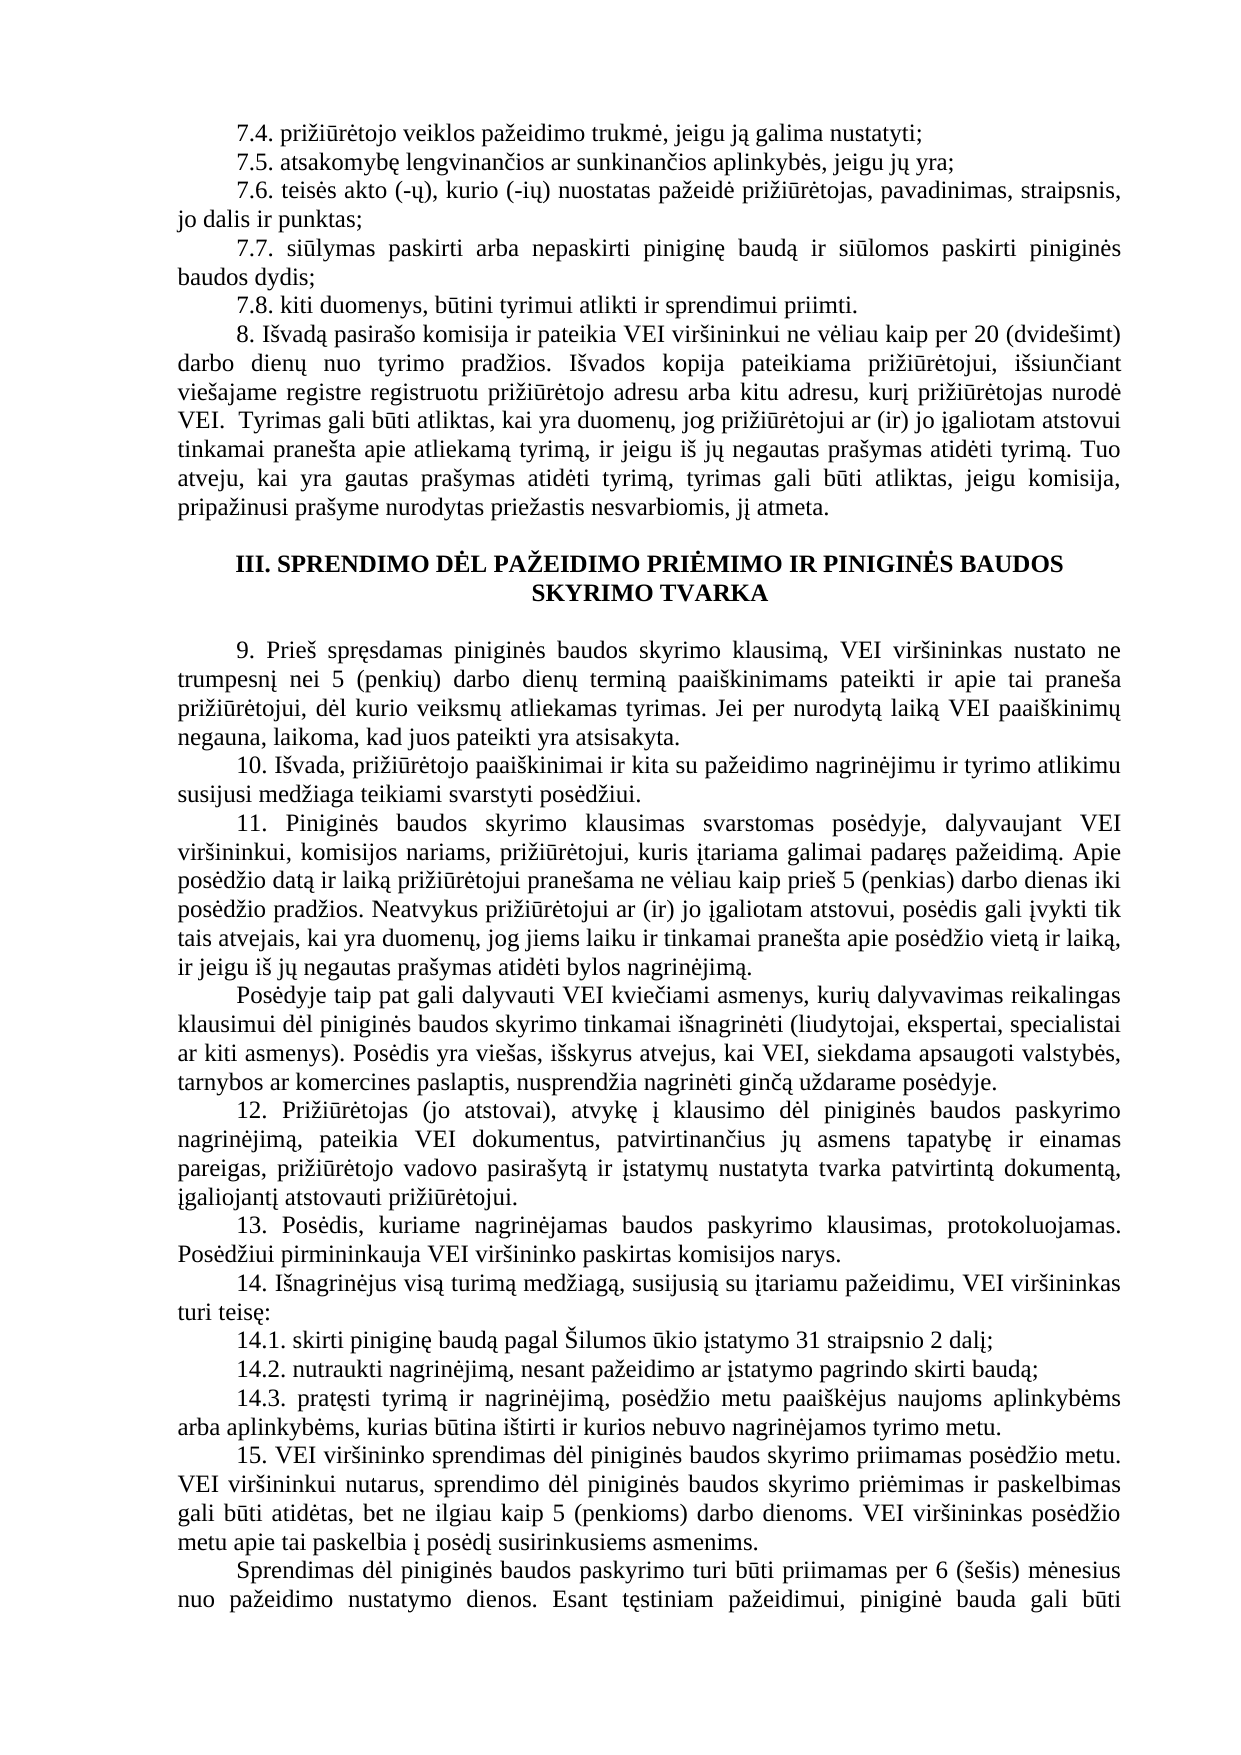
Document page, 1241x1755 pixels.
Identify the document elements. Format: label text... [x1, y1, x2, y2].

text 10. Išvada, prižiūrėtojo paaiškinimai ir kita su pažeidimo nagrinėjimu ir tyrimo atlikimu susijusi medžiaga teikiami svarstyti posėdžiui. [177, 751, 1122, 808]
text 12. Prižiūrėtojas (jo atstovai), atvykę į klausimo dėl piniginės baudos paskyrimo nagrinėjimą, pateikia VEI dokumentus, patvirtinančius jų asmens tapatybę ir einamas pareigas, prižiūrėtojo vadovo pasirašytą ir įstatymų nustatyta tvarka patvirtintą dokumentą, įgaliojantį atstovauti prižiūrėtojui. [177, 1096, 1122, 1211]
text III. SPRENDIMO DĖL PAŽEIDIMO PRIĖMIMO IR PINIGINĖS BAUDOS SKYRIMO TVARKA [177, 549, 1122, 607]
text 7.4. prižiūrėtojo veiklos pažeidimo trukmė, jeigu ją galima nustatyti; [177, 118, 1122, 147]
text 7.6. teisės akto (-ų), kurio (-ių) nuostatas pažeidė prižiūrėtojas, pavadinimas, straipsnis, jo dalis ir punktas; [177, 176, 1122, 233]
text 14.1. skirti piniginę baudą pagal Šilumos ūkio įstatymo 31 straipsnio 2 dalį; [177, 1326, 1122, 1354]
text Sprendimas dėl piniginės baudos paskyrimo turi būti priimamas per 6 (šešis) mėnesius nuo pažeidimo nustatymo dienos. Esant tęstiniam pažeidimui, piniginė bauda gali būti [177, 1556, 1122, 1613]
text 7.7. siūlymas paskirti arba nepaskirti piniginę baudą ir siūlomos paskirti piniginės baudos dydis; [177, 233, 1122, 291]
text 14.3. pratęsti tyrimą ir nagrinėjimą, posėdžio metu paaiškėjus naujoms aplinkybėms arba aplinkybėms, kurias būtina ištirti ir kurios nebuvo nagrinėjamos tyrimo metu. [177, 1383, 1122, 1441]
text 14.2. nutraukti nagrinėjimą, nesant pažeidimo ar įstatymo pagrindo skirti baudą; [177, 1354, 1122, 1383]
text 11. Piniginės baudos skyrimo klausimas svarstomas posėdyje, dalyvaujant VEI viršininkui, komisijos nariams, prižiūrėtojui, kuris įtariama galimai padaręs pažeidimą. Apie posėdžio datą ir laiką prižiūrėtojui pranešama ne vėliau kaip prieš 5 (penkias) darbo dienas iki posėdžio pradžios. Neatvykus prižiūrėtojui ar (ir) jo įgaliotam atstovui, posėdis gali įvykti tik tais atvejais, kai yra duomenų, jog jiems laiku ir tinkamai pranešta apie posėdžio vietą ir laiką, ir jeigu iš jų negautas prašymas atidėti bylos nagrinėjimą. [177, 808, 1122, 981]
text 8. Išvadą pasirašo komisija ir pateikia VEI viršininkui ne vėliau kaip per 20 (dvidešimt) darbo dienų nuo tyrimo pradžios. Išvados kopija pateikiama prižiūrėtojui, išsiunčiant viešajame registre registruotu prižiūrėtojo adresu arba kitu adresu, kurį prižiūrėtojas nurodė VEI. Tyrimas gali būti atliktas, kai yra duomenų, jog prižiūrėtojui ar (ir) jo įgaliotam atstovui tinkamai pranešta apie atliekamą tyrimą, ir jeigu iš jų negautas prašymas atidėti tyrimą. Tuo atveju, kai yra gautas prašymas atidėti tyrimą, tyrimas gali būti atliktas, jeigu komisija, pripažinusi prašyme nurodytas priežastis nesvarbiomis, jį atmeta. [177, 319, 1122, 521]
text 7.5. atsakomybę lengvinančios ar sunkinančios aplinkybės, jeigu jų yra; [177, 147, 1122, 176]
text 14. Išnagrinėjus visą turimą medžiagą, susijusią su įtariamu pažeidimu, VEI viršininkas turi teisę: [177, 1268, 1122, 1326]
text 9. Prieš spręsdamas piniginės baudos skyrimo klausimą, VEI viršininkas nustato ne trumpesnį nei 5 (penkių) darbo dienų terminą paaiškinimams pateikti ir apie tai praneša prižiūrėtojui, dėl kurio veiksmų atliekamas tyrimas. Jei per nurodytą laiką VEI paaiškinimų negauna, laikoma, kad juos pateikti yra atsisakyta. [177, 636, 1122, 751]
text 15. VEI viršininko sprendimas dėl piniginės baudos skyrimo priimamas posėdžio metu. VEI viršininkui nutarus, sprendimo dėl piniginės baudos skyrimo priėmimas ir paskelbimas gali būti atidėtas, bet ne ilgiau kaip 5 (penkioms) darbo dienoms. VEI viršininkas posėdžio metu apie tai paskelbia į posėdį susirinkusiems asmenims. [177, 1441, 1122, 1556]
text Posėdyje taip pat gali dalyvauti VEI kviečiami asmenys, kurių dalyvavimas reikalingas klausimui dėl piniginės baudos skyrimo tinkamai išnagrinėti (liudytojai, ekspertai, specialistai ar kiti asmenys). Posėdis yra viešas, išskyrus atvejus, kai VEI, siekdama apsaugoti valstybės, tarnybos ar komercines paslaptis, nusprendžia nagrinėti ginčą uždarame posėdyje. [177, 981, 1122, 1096]
text 13. Posėdis, kuriame nagrinėjamas baudos paskyrimo klausimas, protokoluojamas. Posėdžiui pirmininkauja VEI viršininko paskirtas komisijos narys. [177, 1211, 1122, 1268]
text 7.8. kiti duomenys, būtini tyrimui atlikti ir sprendimui priimti. [177, 291, 1122, 319]
